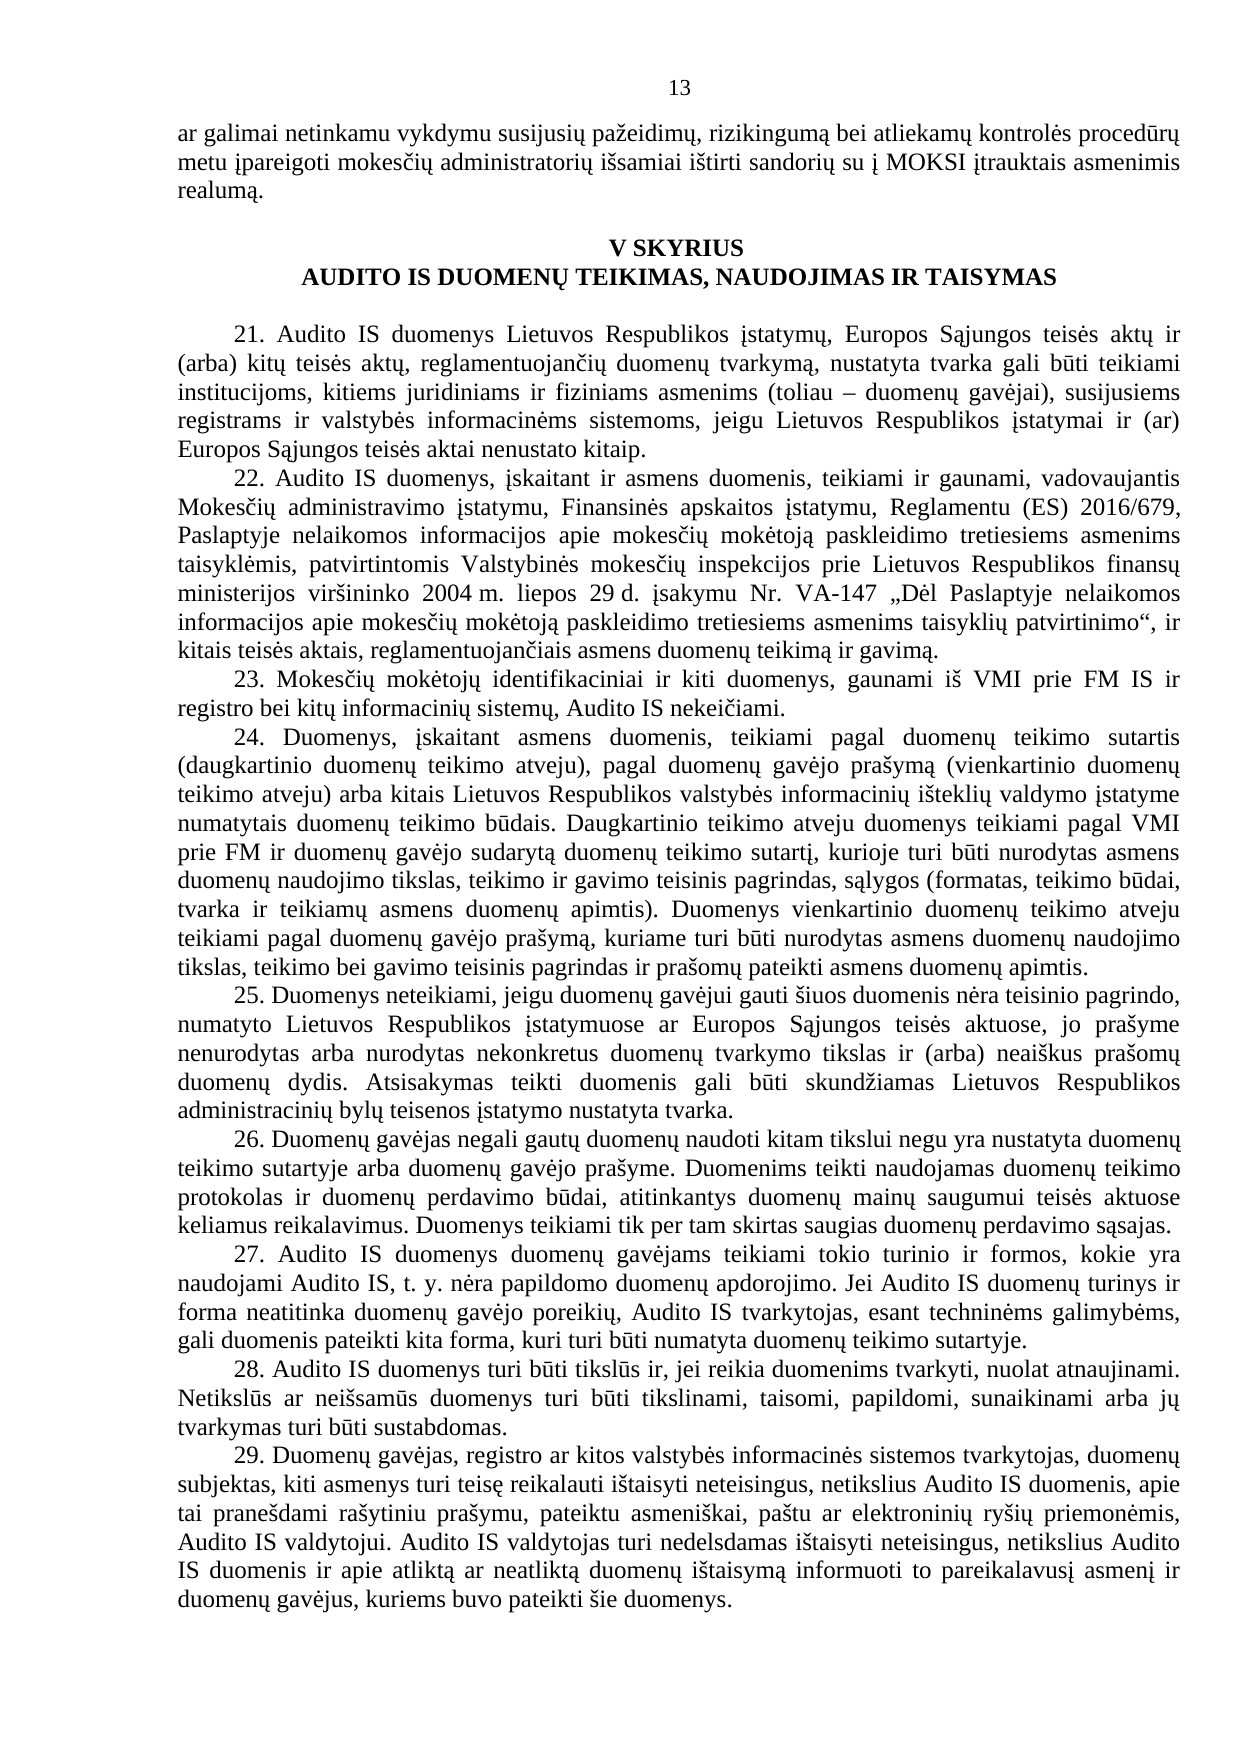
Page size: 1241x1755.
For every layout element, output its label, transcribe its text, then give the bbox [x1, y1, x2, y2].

text 23. Mokesčių mokėtojų identifikaciniai ir kiti duomenys, gaunami iš VMI prie FM IS ir registro bei kitų informacinių sistemų, Audito IS nekeičiami. [177, 664, 1181, 722]
text 28. Audito IS duomenys turi būti tikslūs ir, jei reikia duomenims tvarkyti, nuolat atnaujinami. Netikslūs ar neišsamūs duomenys turi būti tikslinami, taisomi, papildomi, sunaikinami arba jų tvarkymas turi būti sustabdomas. [177, 1354, 1181, 1441]
text 29. Duomenų gavėjas, registro ar kitos valstybės informacinės sistemos tvarkytojas, duomenų subjektas, kiti asmenys turi teisę reikalauti ištaisyti neteisingus, netikslius Audito IS duomenis, apie tai pranešdami rašytiniu prašymu, pateiktu asmeniškai, paštu ar elektroninių ryšių priemonėmis, Audito IS valdytojui. Audito IS valdytojas turi nedelsdamas ištaisyti neteisingus, netikslius Audito IS duomenis ir apie atliktą ar neatliktą duomenų ištaisymą informuoti to pareikalavusį asmenį ir duomenų gavėjus, kuriems buvo pateikti šie duomenys. [177, 1441, 1181, 1613]
text 21. Audito IS duomenys Lietuvos Respublikos įstatymų, Europos Sąjungos teisės aktų ir (arba) kitų teisės aktų, reglamentuojančių duomenų tvarkymą, nustatyta tvarka gali būti teikiami institucijoms, kitiems juridiniams ir fiziniams asmenims (toliau – duomenų gavėjai), susijusiems registrams ir valstybės informacinėms sistemoms, jeigu Lietuvos Respublikos įstatymai ir (ar) Europos Sąjungos teisės aktai nenustato kitaip. [177, 319, 1181, 463]
text 22. Audito IS duomenys, įskaitant ir asmens duomenis, teikiami ir gaunami, vadovaujantis Mokesčių administravimo įstatymu, Finansinės apskaitos įstatymu, Reglamentu (ES) 2016/679, Paslaptyje nelaikomos informacijos apie mokesčių mokėtoją paskleidimo tretiesiems asmenims taisyklėmis, patvirtintomis Valstybinės mokesčių inspekcijos prie Lietuvos Respublikos finansų ministerijos viršininko 2004 m. liepos 29 d. įsakymu Nr. VA-147 „Dėl Paslaptyje nelaikomos informacijos apie mokesčių mokėtoją paskleidimo tretiesiems asmenims taisyklių patvirtinimo“, ir kitais teisės aktais, reglamentuojančiais asmens duomenų teikimą ir gavimą. [177, 463, 1181, 664]
text V SKYRIUS [177, 233, 1181, 262]
text 27. Audito IS duomenys duomenų gavėjams teikiami tokio turinio ir formos, kokie yra naudojami Audito IS, t. y. nėra papildomo duomenų apdorojimo. Jei Audito IS duomenų turinys ir forma neatitinka duomenų gavėjo poreikių, Audito IS tvarkytojas, esant techninėms galimybėms, gali duomenis pateikti kita forma, kuri turi būti numatyta duomenų teikimo sutartyje. [177, 1239, 1181, 1354]
text 26. Duomenų gavėjas negali gautų duomenų naudoti kitam tikslui negu yra nustatyta duomenų teikimo sutartyje arba duomenų gavėjo prašyme. Duomenims teikti naudojamas duomenų teikimo protokolas ir duomenų perdavimo būdai, atitinkantys duomenų mainų saugumui teisės aktuose keliamus reikalavimus. Duomenys teikiami tik per tam skirtas saugias duomenų perdavimo sąsajas. [177, 1124, 1181, 1239]
text 24. Duomenys, įskaitant asmens duomenis, teikiami pagal duomenų teikimo sutartis (daugkartinio duomenų teikimo atveju), pagal duomenų gavėjo prašymą (vienkartinio duomenų teikimo atveju) arba kitais Lietuvos Respublikos valstybės informacinių išteklių valdymo įstatyme numatytais duomenų teikimo būdais. Daugkartinio teikimo atveju duomenys teikiami pagal VMI prie FM ir duomenų gavėjo sudarytą duomenų teikimo sutartį, kurioje turi būti nurodytas asmens duomenų naudojimo tikslas, teikimo ir gavimo teisinis pagrindas, sąlygos (formatas, teikimo būdai, tvarka ir teikiamų asmens duomenų apimtis). Duomenys vienkartinio duomenų teikimo atveju teikiami pagal duomenų gavėjo prašymą, kuriame turi būti nurodytas asmens duomenų naudojimo tikslas, teikimo bei gavimo teisinis pagrindas ir prašomų pateikti asmens duomenų apimtis. [177, 722, 1181, 981]
text ar galimai netinkamu vykdymu susijusių pažeidimų, rizikingumą bei atliekamų kontrolės procedūrų metu įpareigoti mokesčių administratorių išsamiai ištirti sandorių su į MOKSI įtrauktais asmenimis realumą. [177, 118, 1181, 204]
text 25. Duomenys neteikiami, jeigu duomenų gavėjui gauti šiuos duomenis nėra teisinio pagrindo, numatyto Lietuvos Respublikos įstatymuose ar Europos Sąjungos teisės aktuose, jo prašyme nenurodytas arba nurodytas nekonkretus duomenų tvarkymo tikslas ir (arba) neaiškus prašomų duomenų dydis. Atsisakymas teikti duomenis gali būti skundžiamas Lietuvos Respublikos administracinių bylų teisenos įstatymo nustatyta tvarka. [177, 981, 1181, 1124]
text AUDITO iS DUOMENŲ TEIKIMAS, NAUDOJIMAS ir taisymas [177, 262, 1181, 291]
